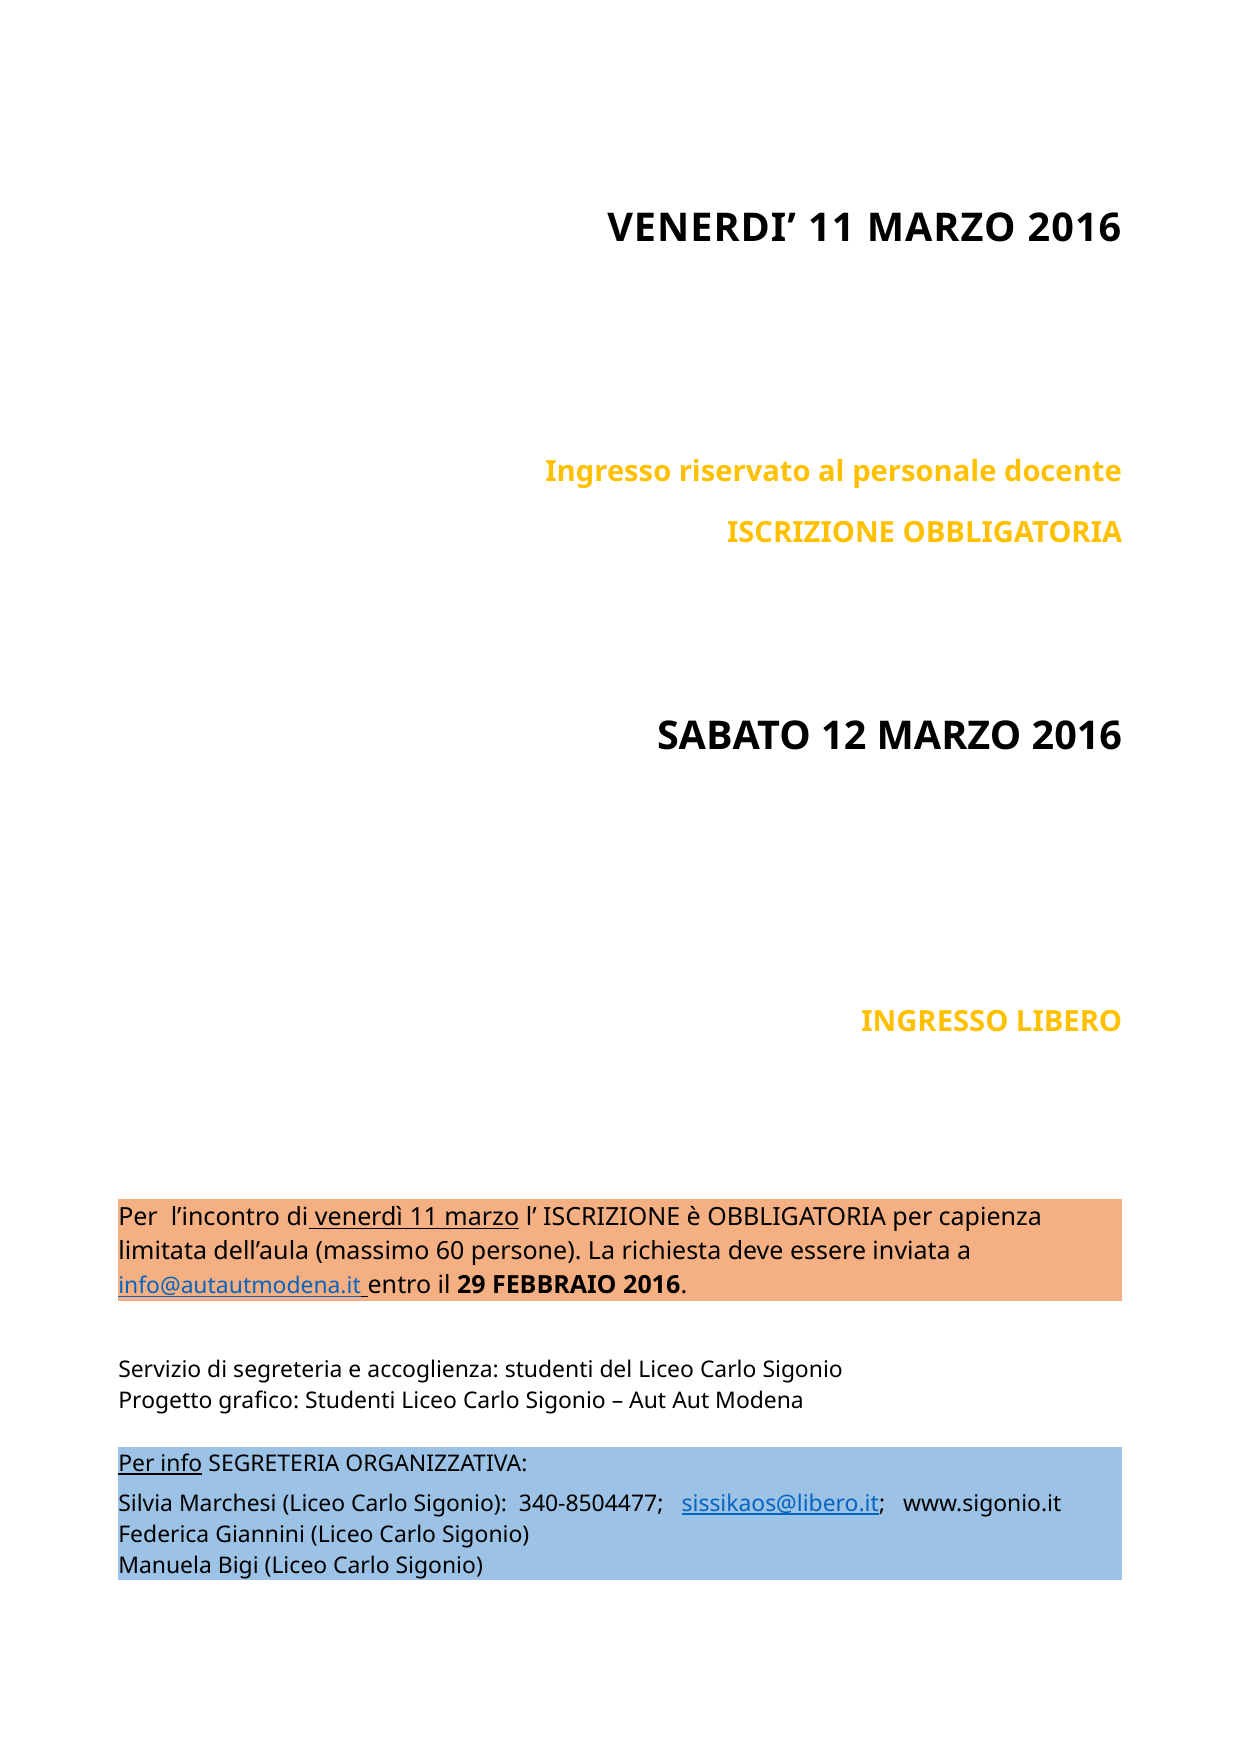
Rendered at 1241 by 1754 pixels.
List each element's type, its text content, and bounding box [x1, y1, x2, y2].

text Via Due Canali - Modena [118, 376, 1122, 429]
text INGRESSO LIBERO [118, 1000, 1122, 1040]
text Federica Giannini (Liceo Carlo Sigonio) [118, 1518, 1122, 1549]
text Per info SEGRETERIA ORGANIZZATIVA: [118, 1447, 1122, 1478]
text Manuela Bigi (Liceo Carlo Sigonio) [118, 1549, 1122, 1580]
text CENTRO MUSICA [118, 307, 1122, 355]
text Servizio di segreteria e accoglienza: studenti del Liceo Carlo Sigonio [118, 1353, 1122, 1384]
text Progetto grafico: Studenti Liceo Carlo Sigonio – Aut Aut Modena [118, 1384, 1122, 1416]
text ORE 14.30 - 18.00 [118, 253, 1122, 307]
text SABATO 12 MARZO 2016 [118, 707, 1122, 761]
text VENERDI’ 11 MARZO 2016 [118, 199, 1122, 253]
text Per l’incontro di venerdì 11 marzo l’ ISCRIZIONE è OBBLIGATORIA per capienza limitata dell’aula (massimo 60 persone). La richiesta deve essere inviata a info@autautmodena.it entro il 29 FEBBRAIO 2016. [118, 1199, 1122, 1301]
text Via Ganaceto, 134 – Modena [118, 925, 1122, 979]
text Ingresso riservato al personale docente [118, 450, 1122, 490]
text ORE 9.00 - 12.30 [118, 782, 1122, 836]
text SALA LEONELLI – CAMERA DI COMMERCIO [118, 856, 1122, 904]
text Silvia Marchesi (Liceo Carlo Sigonio): 340-8504477; sissikaos@libero.it; www.sigonio.it [118, 1486, 1122, 1518]
text ISCRIZIONE OBBLIGATORIA [118, 511, 1122, 551]
